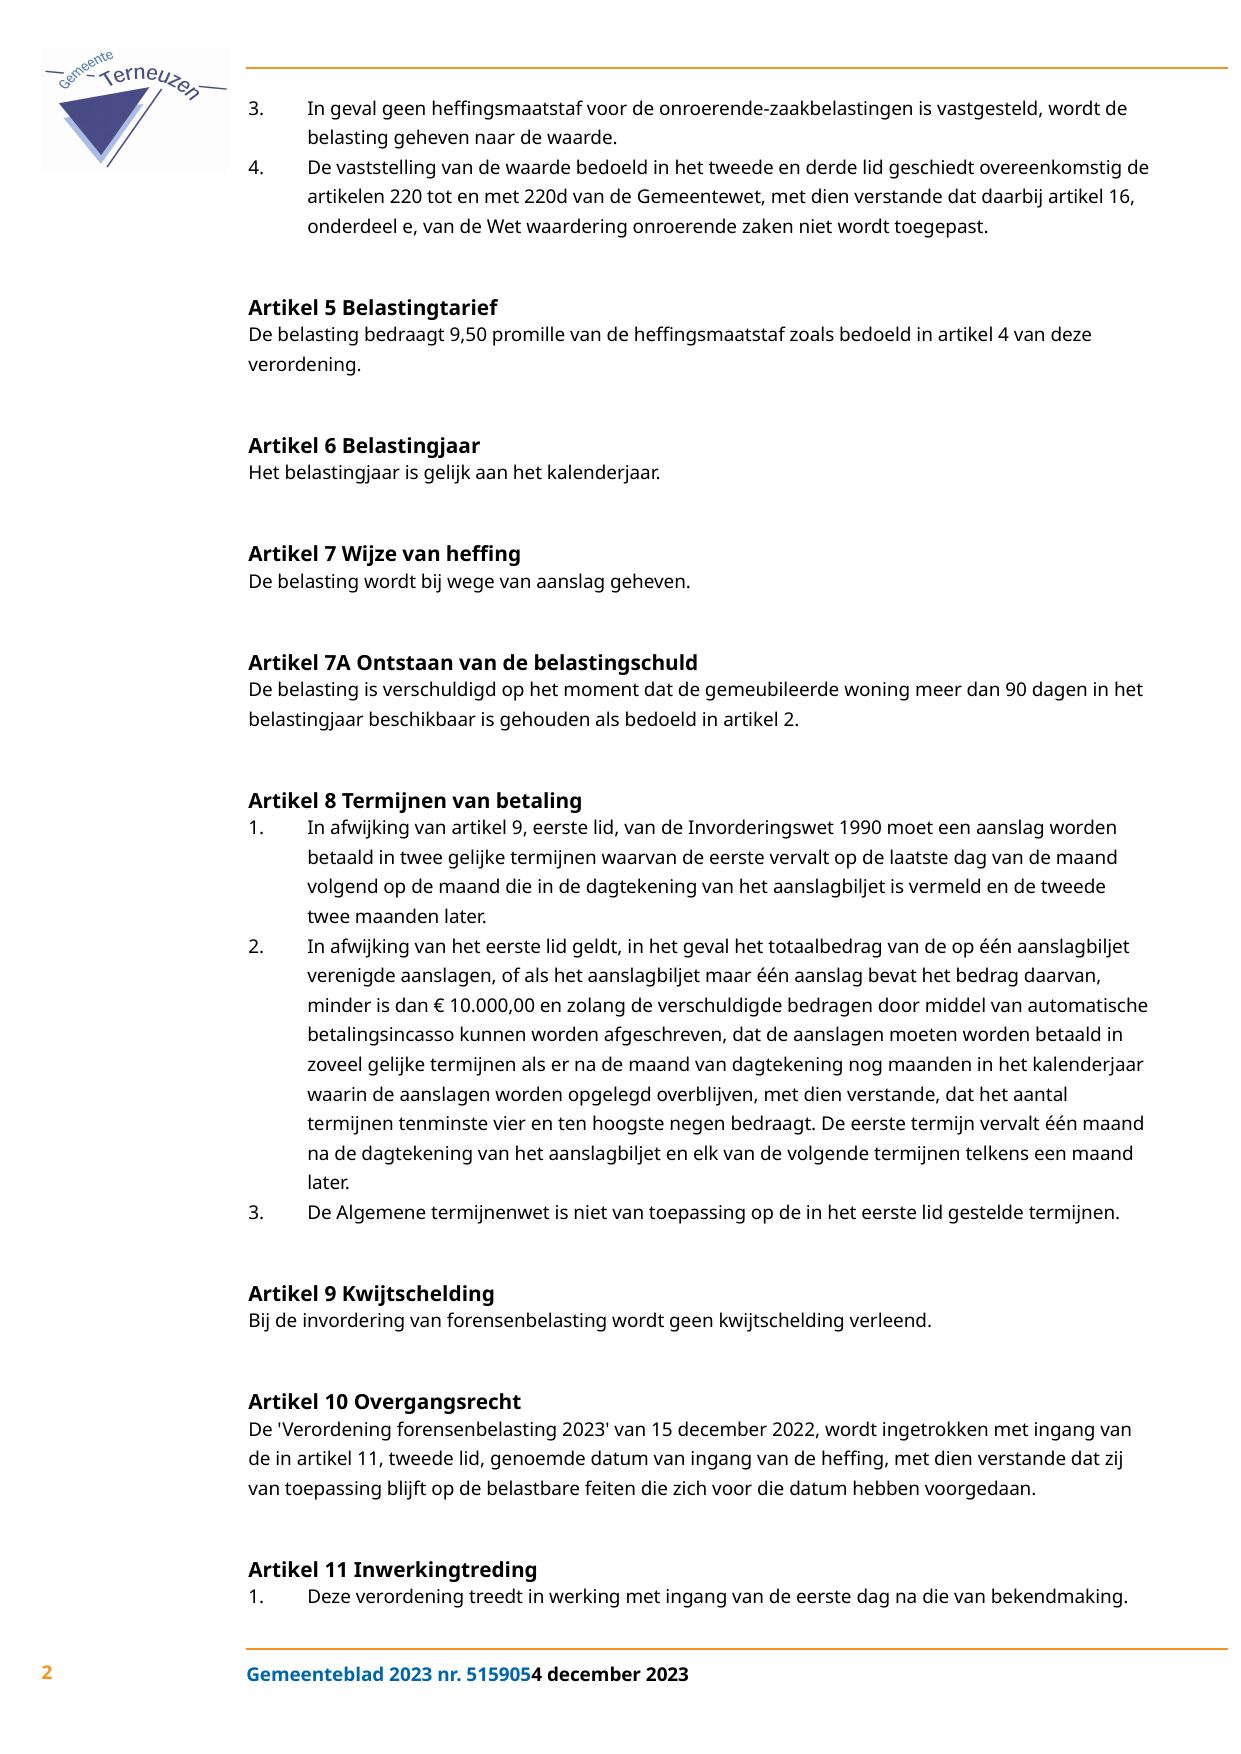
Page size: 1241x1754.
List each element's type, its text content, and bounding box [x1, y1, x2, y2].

text Artikel 9 Kwijtschelding [248, 1279, 1152, 1307]
text De belasting wordt bij wege van aanslag geheven. [248, 568, 1152, 594]
text Artikel 6 Belastingjaar [248, 431, 1152, 459]
text Bij de invordering van forensenbelasting wordt geen kwijtschelding verleend. [248, 1307, 1152, 1333]
text Artikel 7 Wijze van heffing [248, 539, 1152, 568]
list De vaststelling van de waarde bedoeld in het tweede en derde lid geschiedt overeenkomstig de artikelen 220 tot en met 220d van de Gemeentewet, met dien verstande dat daarbij artikel 16, onderdeel e, van de Wet waardering onroerende zaken niet wordt toegepast. [248, 154, 1152, 239]
text De 'Verordening forensenbelasting 2023' van 15 december 2022, wordt ingetrokken met ingang van de in artikel 11, tweede lid, genoemde datum van ingang van de heffing, met dien verstande dat zij van toepassing blijft op de belastbare feiten die zich voor die datum hebben voorgedaan. [248, 1416, 1152, 1501]
text De belasting is verschuldigd op het moment dat de gemeubileerde woning meer dan 90 dagen in het belastingjaar beschikbaar is gehouden als bedoeld in artikel 2. [248, 676, 1152, 732]
list Deze verordening treedt in werking met ingang van de eerste dag na die van bekendmaking. [248, 1583, 1152, 1609]
text Artikel 7A Ontstaan van de belastingschuld [248, 648, 1152, 676]
list In geval geen heffingsmaatstaf voor de onroerende-zaakbelastingen is vastgesteld, wordt de belasting geheven naar de waarde. [248, 95, 1152, 150]
text De belasting bedraagt 9,50 promille van de heffingsmaatstaf zoals bedoeld in artikel 4 van deze verordening. [248, 322, 1152, 377]
picture [41, 47, 231, 172]
text Artikel 5 Belastingtarief [248, 293, 1152, 322]
text Artikel 10 Overgangsrecht [248, 1387, 1152, 1416]
list De Algemene termijnenwet is niet van toepassing op de in het eerste lid gestelde termijnen. [248, 1199, 1152, 1225]
text Artikel 8 Termijnen van betaling [248, 786, 1152, 814]
text Het belastingjaar is gelijk aan het kalenderjaar. [248, 459, 1152, 485]
list In afwijking van artikel 9, eerste lid, van de Invorderingswet 1990 moet een aanslag worden betaald in twee gelijke termijnen waarvan de eerste vervalt op de laatste dag van de maand volgend op de maand die in de dagtekening van het aanslagbiljet is vermeld en de tweede twee maanden later. [248, 814, 1152, 929]
text Artikel 11 Inwerkingtreding [248, 1555, 1152, 1583]
list In afwijking van het eerste lid geldt, in het geval het totaalbedrag van de op één aanslagbiljet verenigde aanslagen, of als het aanslagbiljet maar één aanslag bevat het bedrag daarvan, minder is dan € 10.000,00 en zolang de verschuldigde bedragen door middel van automatische betalingsincasso kunnen worden afgeschreven, dat de aanslagen moeten worden betaald in zoveel gelijke termijnen als er na de maand van dagtekening nog maanden in het kalenderjaar waarin de aanslagen worden opgelegd overblijven, met dien verstande, dat het aantal termijnen tenminste vier en ten hoogste negen bedraagt. De eerste termijn vervalt één maand na de dagtekening van het aanslagbiljet en elk van de volgende termijnen telkens een maand later. [248, 933, 1152, 1195]
